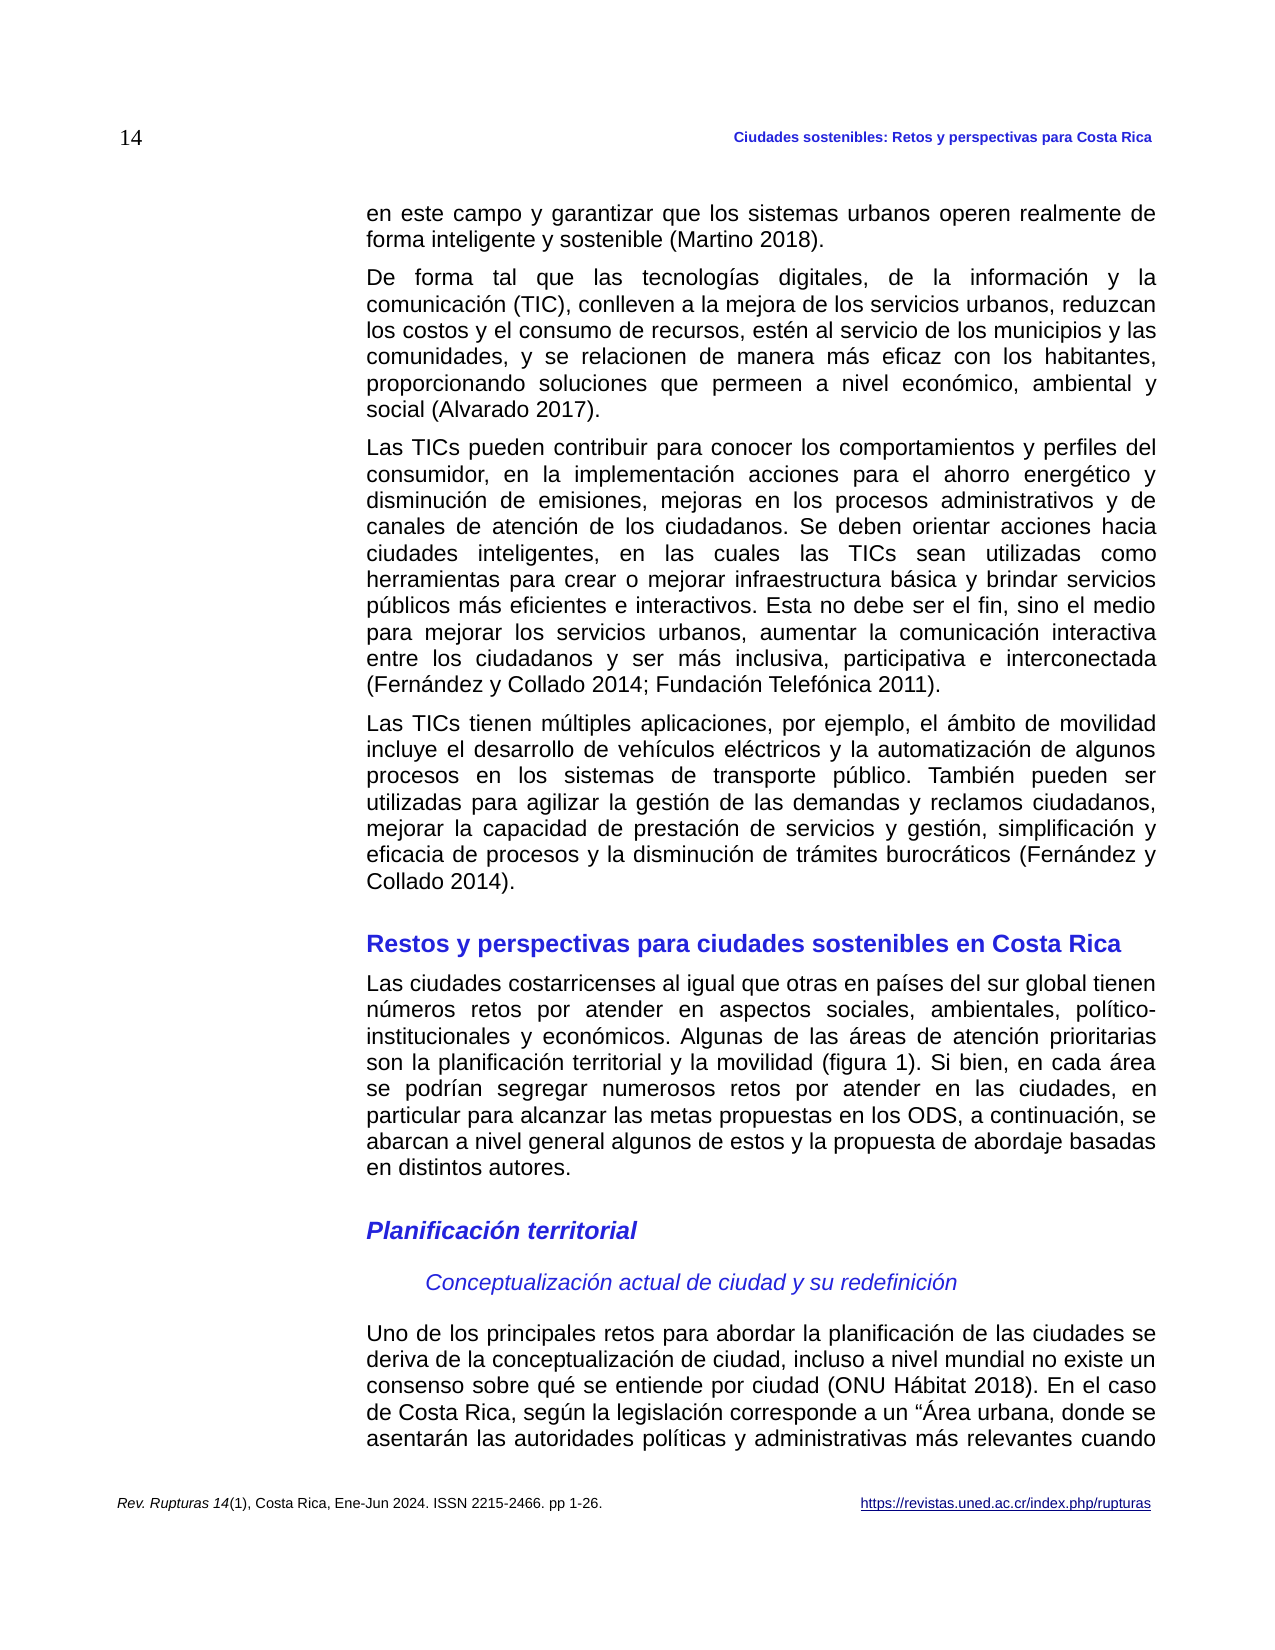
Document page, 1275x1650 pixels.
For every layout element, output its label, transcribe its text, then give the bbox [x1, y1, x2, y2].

text Uno de los principales retos para abordar la planificación de las ciudades se deriva de la conceptualización de ciudad, incluso a nivel mundial no existe un consenso sobre qué se entiende por ciudad (ONU Hábitat 2018). En el caso de Costa Rica, según la legislación corresponde a un “Área urbana, donde se asentarán las autoridades políticas y administrativas más relevantes cuando [366, 1320, 1157, 1452]
text en este campo y garantizar que los sistemas urbanos operen realmente de forma inteligente y sostenible (Martino 2018). [366, 200, 1157, 252]
subtitle Restos y perspectivas para ciudades sostenibles en Costa Rica [366, 929, 1157, 958]
subtitle Planificación territorial [366, 1216, 1157, 1245]
subtitle Conceptualización actual de ciudad y su redefinición [425, 1268, 1157, 1295]
text Las TICs pueden contribuir para conocer los comportamientos y perfiles del consumidor, en la implementación acciones para el ahorro energético y disminución de emisiones, mejoras en los procesos administrativos y de canales de atención de los ciudadanos. Se deben orientar acciones hacia ciudades inteligentes, en las cuales las TICs sean utilizadas como herramientas para crear o mejorar infraestructura básica y brindar servicios públicos más eficientes e interactivos. Esta no debe ser el fin, sino el medio para mejorar los servicios urbanos, aumentar la comunicación interactiva entre los ciudadanos y ser más inclusiva, participativa e interconectada (Fernández y Collado 2014; Fundación Telefónica 2011). [366, 434, 1157, 698]
text De forma tal que las tecnologías digitales, de la información y la comunicación (TIC), conlleven a la mejora de los servicios urbanos, reduzcan los costos y el consumo de recursos, estén al servicio de los municipios y las comunidades, y se relacionen de manera más eficaz con los habitantes, proporcionando soluciones que permeen a nivel económico, ambiental y social (Alvarado 2017). [366, 264, 1157, 422]
text Las ciudades costarricenses al igual que otras en países del sur global tienen números retos por atender en aspectos sociales, ambientales, político-institucionales y económicos. Algunas de las áreas de atención prioritarias son la planificación territorial y la movilidad (figura 1). Si bien, en cada área se podrían segregar numerosos retos por atender en las ciudades, en particular para alcanzar las metas propuestas en los ODS, a continuación, se abarcan a nivel general algunos de estos y la propuesta de abordaje basadas en distintos autores. [366, 970, 1157, 1181]
text Las TICs tienen múltiples aplicaciones, por ejemplo, el ámbito de movilidad incluye el desarrollo de vehículos eléctricos y la automatización de algunos procesos en los sistemas de transporte público. También pueden ser utilizadas para agilizar la gestión de las demandas y reclamos ciudadanos, mejorar la capacidad de prestación de servicios y gestión, simplificación y eficacia de procesos y la disminución de trámites burocráticos (Fernández y Collado 2014). [366, 709, 1157, 894]
